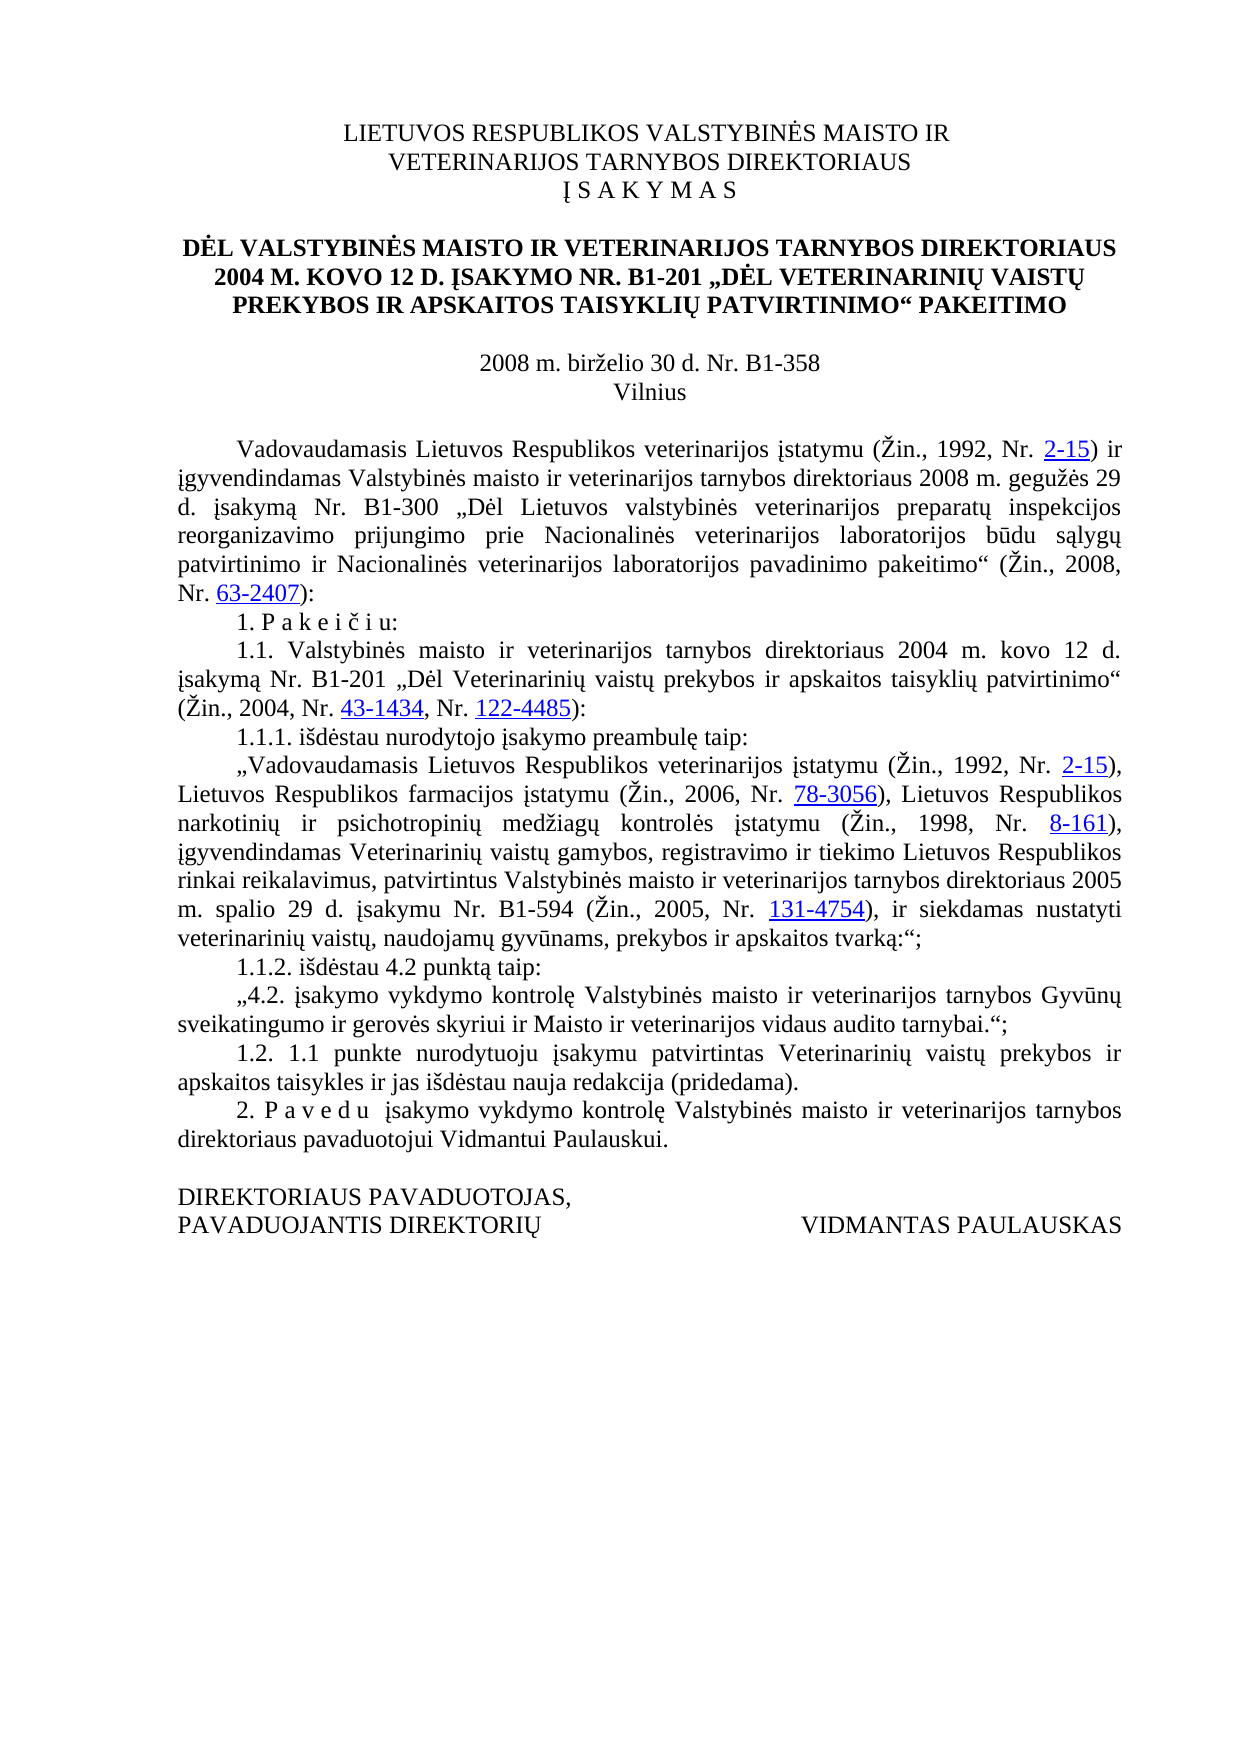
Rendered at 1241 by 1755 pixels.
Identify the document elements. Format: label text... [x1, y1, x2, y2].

text DĖL VALSTYBINĖS MAISTO IR VETERINARIJOS TARNYBOS DIREKTORIAUS 2004 M. KOVO 12 D. ĮSAKYMO NR. B1-201 „DĖL VETERINARINIŲ VAISTŲ PREKYBOS IR APSKAITOS TAISYKLIŲ PATVIRTINIMO“ PAKEITIMO [177, 233, 1122, 319]
text ĮSAKYMAS [177, 176, 1122, 204]
text 1.2. 1.1 punkte nurodytuoju įsakymu patvirtintas Veterinarinių vaistų prekybos ir apskaitos taisykles ir jas išdėstau nauja redakcija (pridedama). [177, 1038, 1122, 1096]
text 2008 m. birželio 30 d. Nr. B1-358 [177, 348, 1122, 377]
text „Vadovaudamasis Lietuvos Respublikos veterinarijos įstatymu (Žin., 1992, Nr. 2-15), Lietuvos Respublikos farmacijos įstatymu (Žin., 2006, Nr. 78-3056), Lietuvos Respublikos narkotinių ir psichotropinių medžiagų kontrolės įstatymu (Žin., 1998, Nr. 8-161), įgyvendindamas Veterinarinių vaistų gamybos, registravimo ir tiekimo Lietuvos Respublikos rinkai reikalavimus, patvirtintus Valstybinės maisto ir veterinarijos tarnybos direktoriaus 2005 m. spalio 29 d. įsakymu Nr. B1-594 (Žin., 2005, Nr. 131-4754), ir siekdamas nustatyti veterinarinių vaistų, naudojamų gyvūnams, prekybos ir apskaitos tvarką:“; [177, 751, 1122, 952]
text PAVADUOJANTIS DIREKTORIŲ VIDMANTAS PAULAUSKAS [177, 1211, 1122, 1239]
text 1.1. Valstybinės maisto ir veterinarijos tarnybos direktoriaus 2004 m. kovo 12 d. įsakymą Nr. B1-201 „Dėl Veterinarinių vaistų prekybos ir apskaitos taisyklių patvirtinimo“ (Žin., 2004, Nr. 43-1434, Nr. 122-4485): [177, 636, 1122, 722]
text 1. Pakeičiu: [177, 607, 1122, 636]
text „4.2. įsakymo vykdymo kontrolę Valstybinės maisto ir veterinarijos tarnybos Gyvūnų sveikatingumo ir gerovės skyriui ir Maisto ir veterinarijos vidaus audito tarnybai.“; [177, 981, 1122, 1038]
text DIREKTORIAUS PAVADUOTOJAS, [177, 1182, 1122, 1211]
text Vilnius [177, 377, 1122, 406]
text LIETUVOS RESPUBLIKOS VALSTYBINĖS MAISTO IR VETERINARIJOS TARNYBOS DIREKTORIAUS [177, 118, 1122, 176]
text Vadovaudamasis Lietuvos Respublikos veterinarijos įstatymu (Žin., 1992, Nr. 2-15) ir įgyvendindamas Valstybinės maisto ir veterinarijos tarnybos direktoriaus 2008 m. gegužės 29 d. įsakymą Nr. B1-300 „Dėl Lietuvos valstybinės veterinarijos preparatų inspekcijos reorganizavimo prijungimo prie Nacionalinės veterinarijos laboratorijos būdu sąlygų patvirtinimo ir Nacionalinės veterinarijos laboratorijos pavadinimo pakeitimo“ (Žin., 2008, Nr. 63-2407): [177, 434, 1122, 607]
text 1.1.1. išdėstau nurodytojo įsakymo preambulę taip: [177, 722, 1122, 751]
text 2. Pavedu įsakymo vykdymo kontrolę Valstybinės maisto ir veterinarijos tarnybos direktoriaus pavaduotojui Vidmantui Paulauskui. [177, 1096, 1122, 1153]
text 1.1.2. išdėstau 4.2 punktą taip: [177, 952, 1122, 981]
